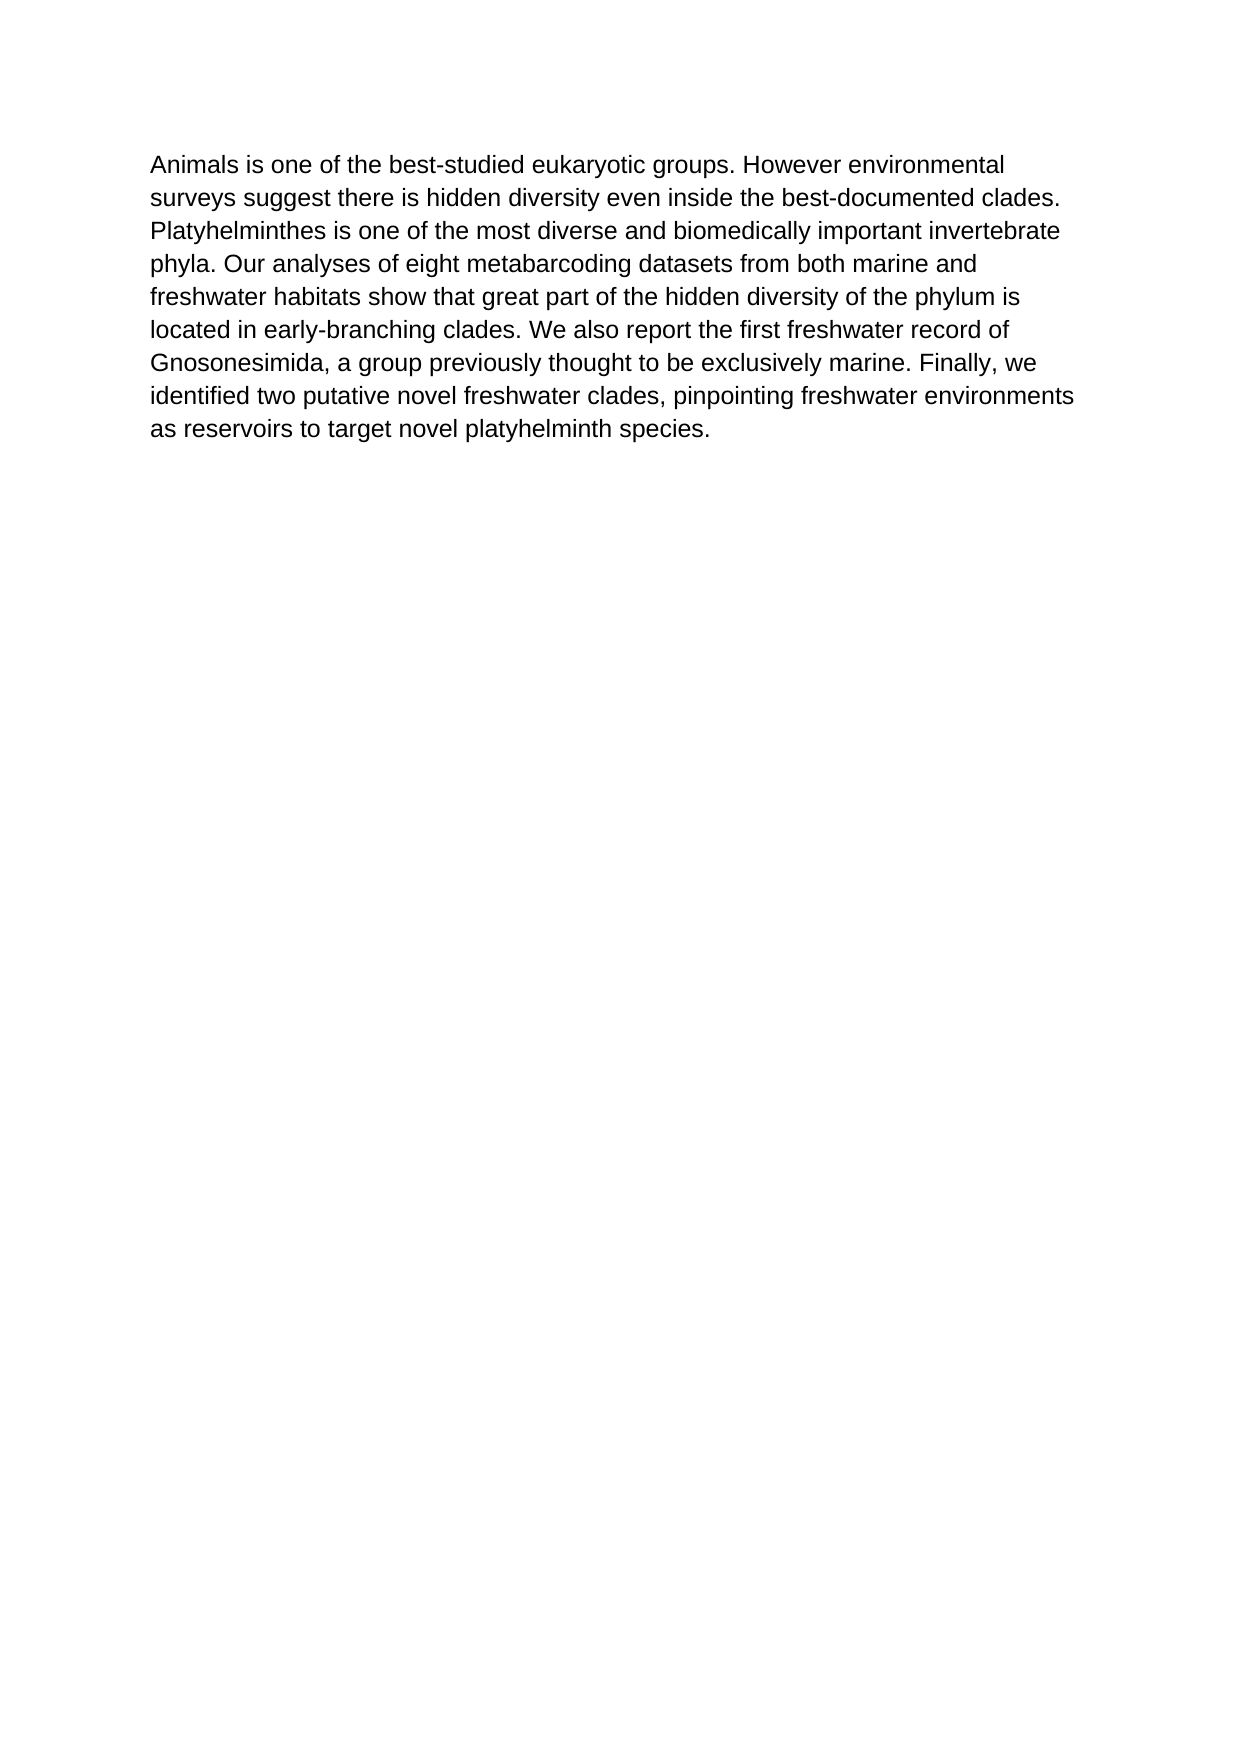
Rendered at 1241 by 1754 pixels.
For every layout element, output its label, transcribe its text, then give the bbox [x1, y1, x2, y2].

text Animals is one of the best-studied eukaryotic groups. However environmental surveys suggest there is hidden diversity even inside the best-documented clades. Platyhelminthes is one of the most diverse and biomedically important invertebrate phyla. Our analyses of eight metabarcoding datasets from both marine and freshwater habitats show that great part of the hidden diversity of the phylum is located in early-branching clades. We also report the first freshwater record of Gnosonesimida, a group previously thought to be exclusively marine. Finally, we identified two putative novel freshwater clades, pinpointing freshwater environments as reservoirs to target novel platyhelminth species. [150, 150, 1090, 443]
